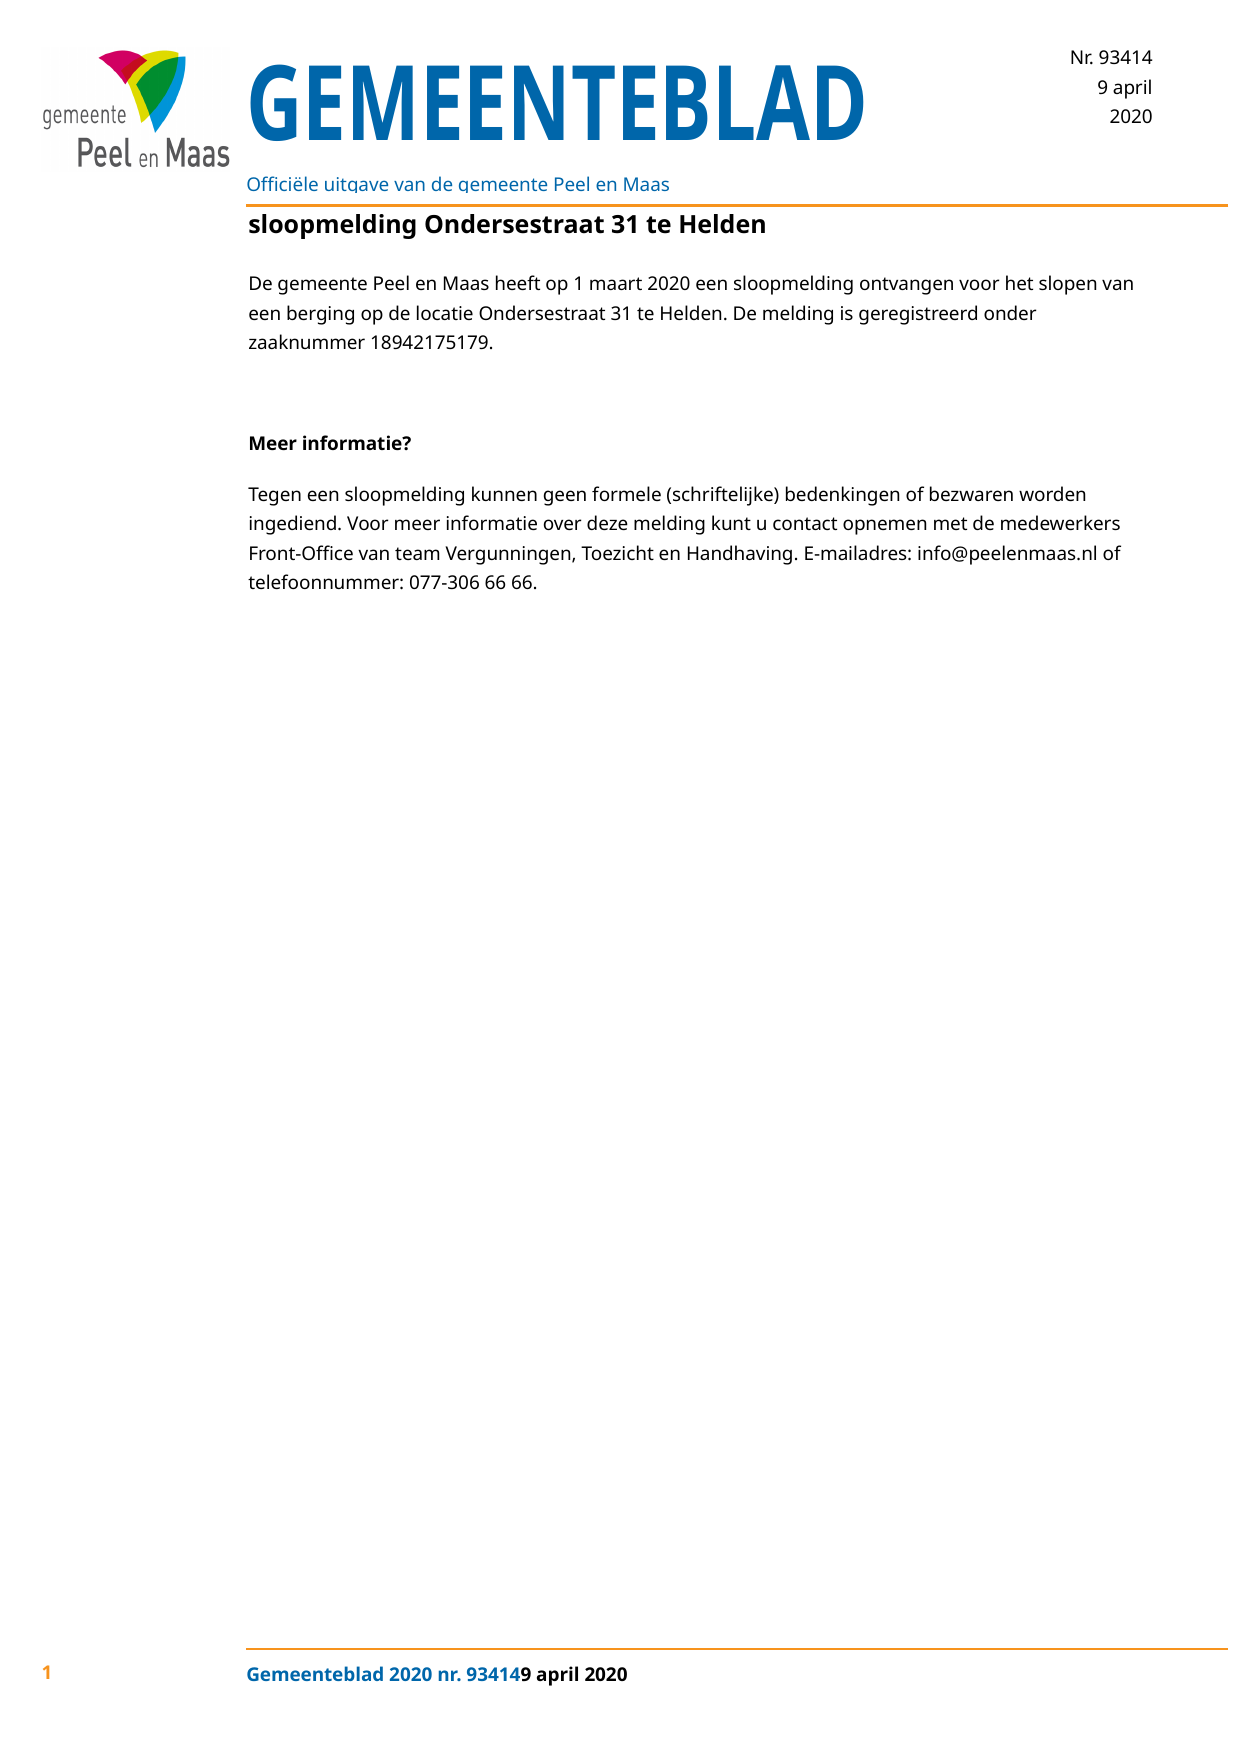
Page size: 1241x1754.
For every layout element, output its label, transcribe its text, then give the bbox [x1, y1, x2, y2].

text sloopmelding Ondersestraat 31 te Helden [248, 207, 1152, 241]
text De gemeente Peel en Maas heeft op 1 maart 2020 een sloopmelding ontvangen voor het slopen van een berging op de locatie Ondersestraat 31 te Helden. De melding is geregistreerd onder zaaknummer 18942175179. [248, 270, 1152, 355]
picture [41, 47, 231, 172]
text Meer informatie? [248, 430, 1152, 456]
text Tegen een sloopmelding kunnen geen formele (schriftelijke) bedenkingen of bezwaren worden ingediend. Voor meer informatie over deze melding kunt u contact opnemen met de medewerkers Front-Office van team Vergunningen, Toezicht en Handhaving. E-mailadres: info@peelenmaas.nl of telefoonnummer: 077-306 66 66. [248, 481, 1152, 595]
